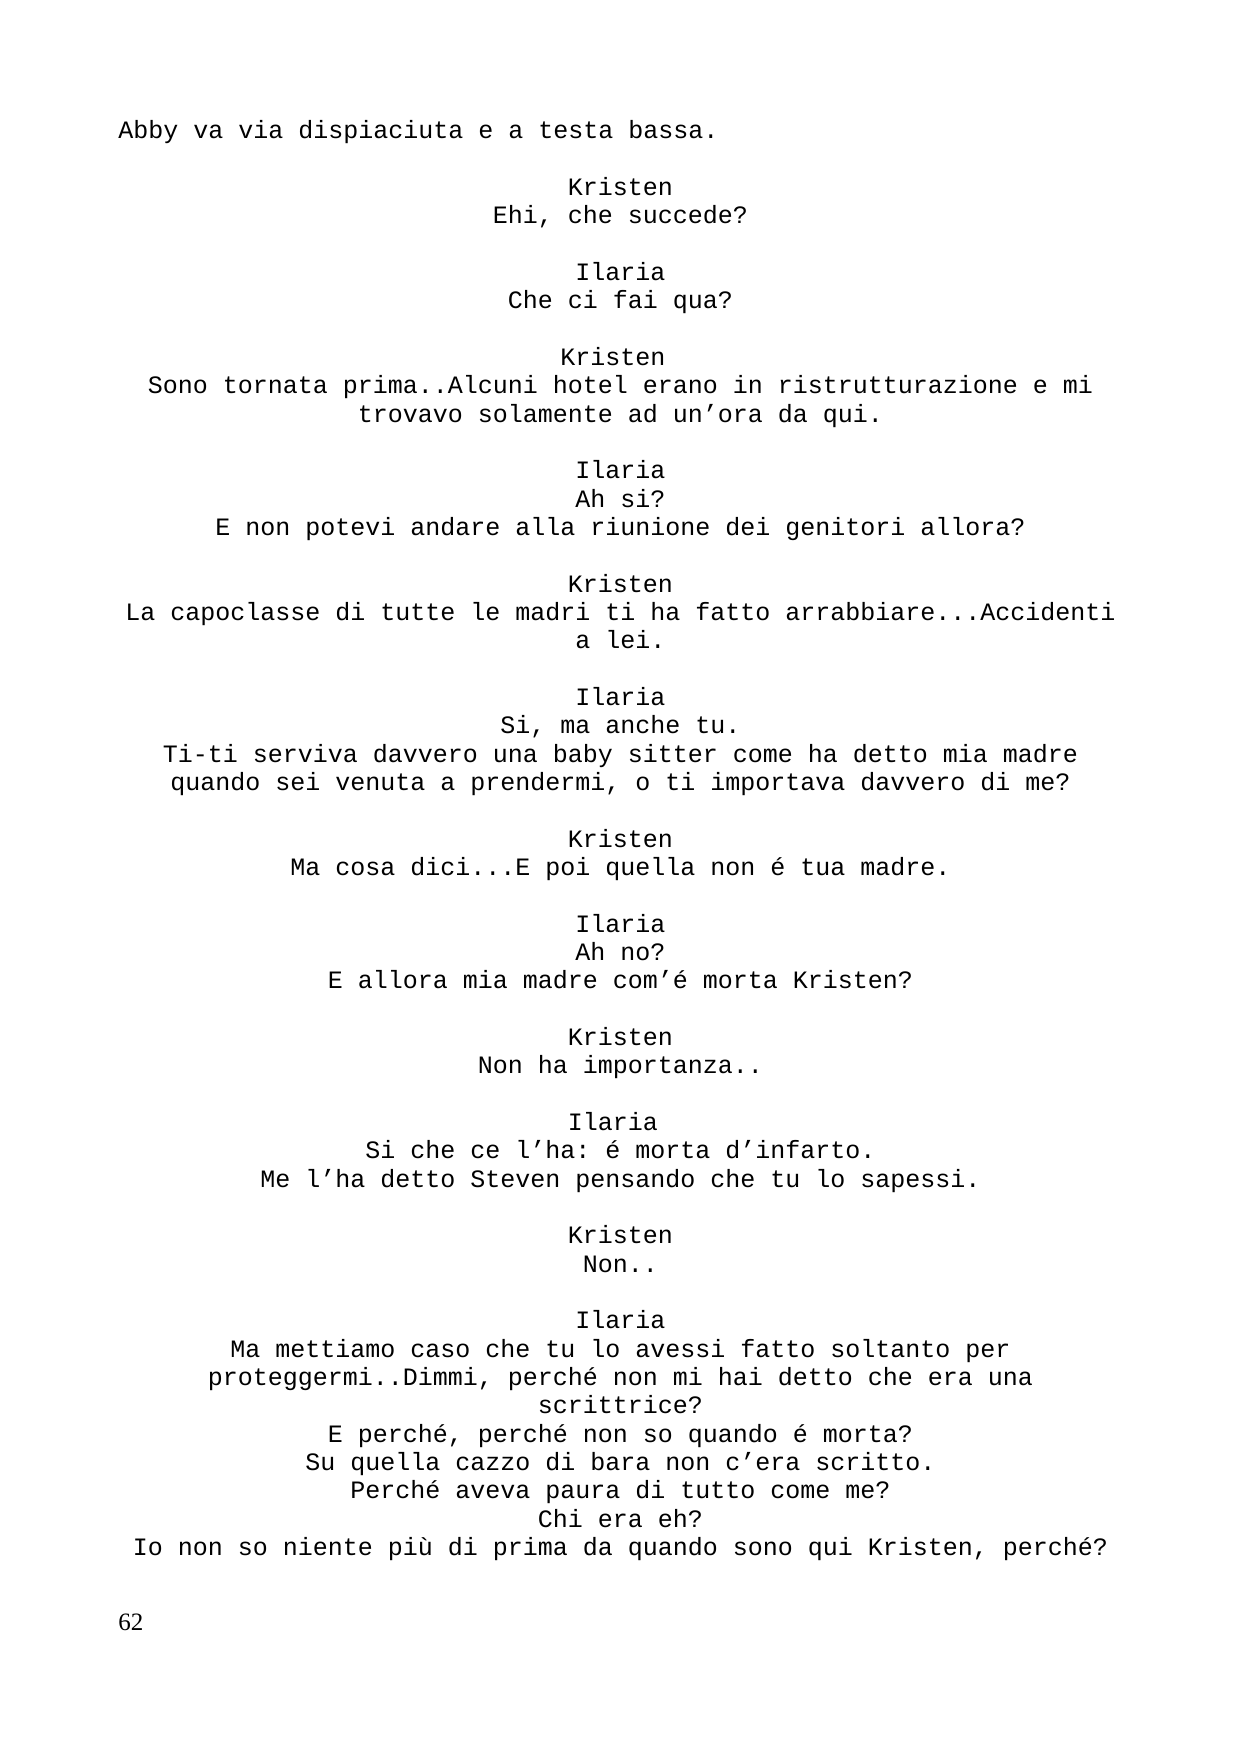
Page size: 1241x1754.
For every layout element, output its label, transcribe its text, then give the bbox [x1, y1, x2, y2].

text Sono tornata prima..Alcuni hotel erano in ristrutturazione e mi trovavo solamente ad un’ora da qui. [118, 373, 1122, 430]
text Non ha importanza.. [118, 1053, 1122, 1081]
text Ah no? [118, 940, 1122, 968]
text Kristen [118, 1223, 1122, 1251]
text Abby va via dispiaciuta e a testa bassa. [118, 118, 1122, 146]
text Kristen [118, 345, 1122, 373]
text Kristen [118, 571, 1122, 600]
text Ma mettiamo caso che tu lo avessi fatto soltanto per proteggermi..Dimmi, perché non mi hai detto che era una scrittrice? [118, 1336, 1122, 1421]
text Non.. [118, 1251, 1122, 1280]
text Ilaria [118, 1308, 1122, 1336]
text E perché, perché non so quando é morta? [118, 1421, 1122, 1450]
text Ilaria [118, 1110, 1122, 1138]
text La capoclasse di tutte le madri ti ha fatto arrabbiare...Accidenti a lei. [118, 600, 1122, 656]
text Ah si? [118, 486, 1122, 515]
text Ilaria [118, 260, 1122, 288]
text Kristen [118, 826, 1122, 855]
text Ehi, che succede? [118, 203, 1122, 231]
text Si, ma anche tu. [118, 713, 1122, 741]
text Io non so niente più di prima da quando sono qui Kristen, perché? [118, 1535, 1122, 1563]
text Ilaria [118, 911, 1122, 940]
text Me l’ha detto Steven pensando che tu lo sapessi. [118, 1166, 1122, 1195]
text Kristen [118, 175, 1122, 203]
text Ilaria [118, 685, 1122, 713]
text Ti-ti serviva davvero una baby sitter come ha detto mia madre quando sei venuta a prendermi, o ti importava davvero di me? [118, 741, 1122, 798]
text Chi era eh? [118, 1506, 1122, 1535]
text Su quella cazzo di bara non c’era scritto. [118, 1450, 1122, 1478]
text Kristen [118, 1025, 1122, 1053]
text E non potevi andare alla riunione dei genitori allora? [118, 515, 1122, 543]
text Ma cosa dici...E poi quella non é tua madre. [118, 855, 1122, 883]
text Ilaria [118, 458, 1122, 486]
text Perché aveva paura di tutto come me? [118, 1478, 1122, 1506]
text Si che ce l’ha: é morta d’infarto. [118, 1138, 1122, 1166]
text E allora mia madre com’é morta Kristen? [118, 968, 1122, 996]
text Che ci fai qua? [118, 288, 1122, 316]
